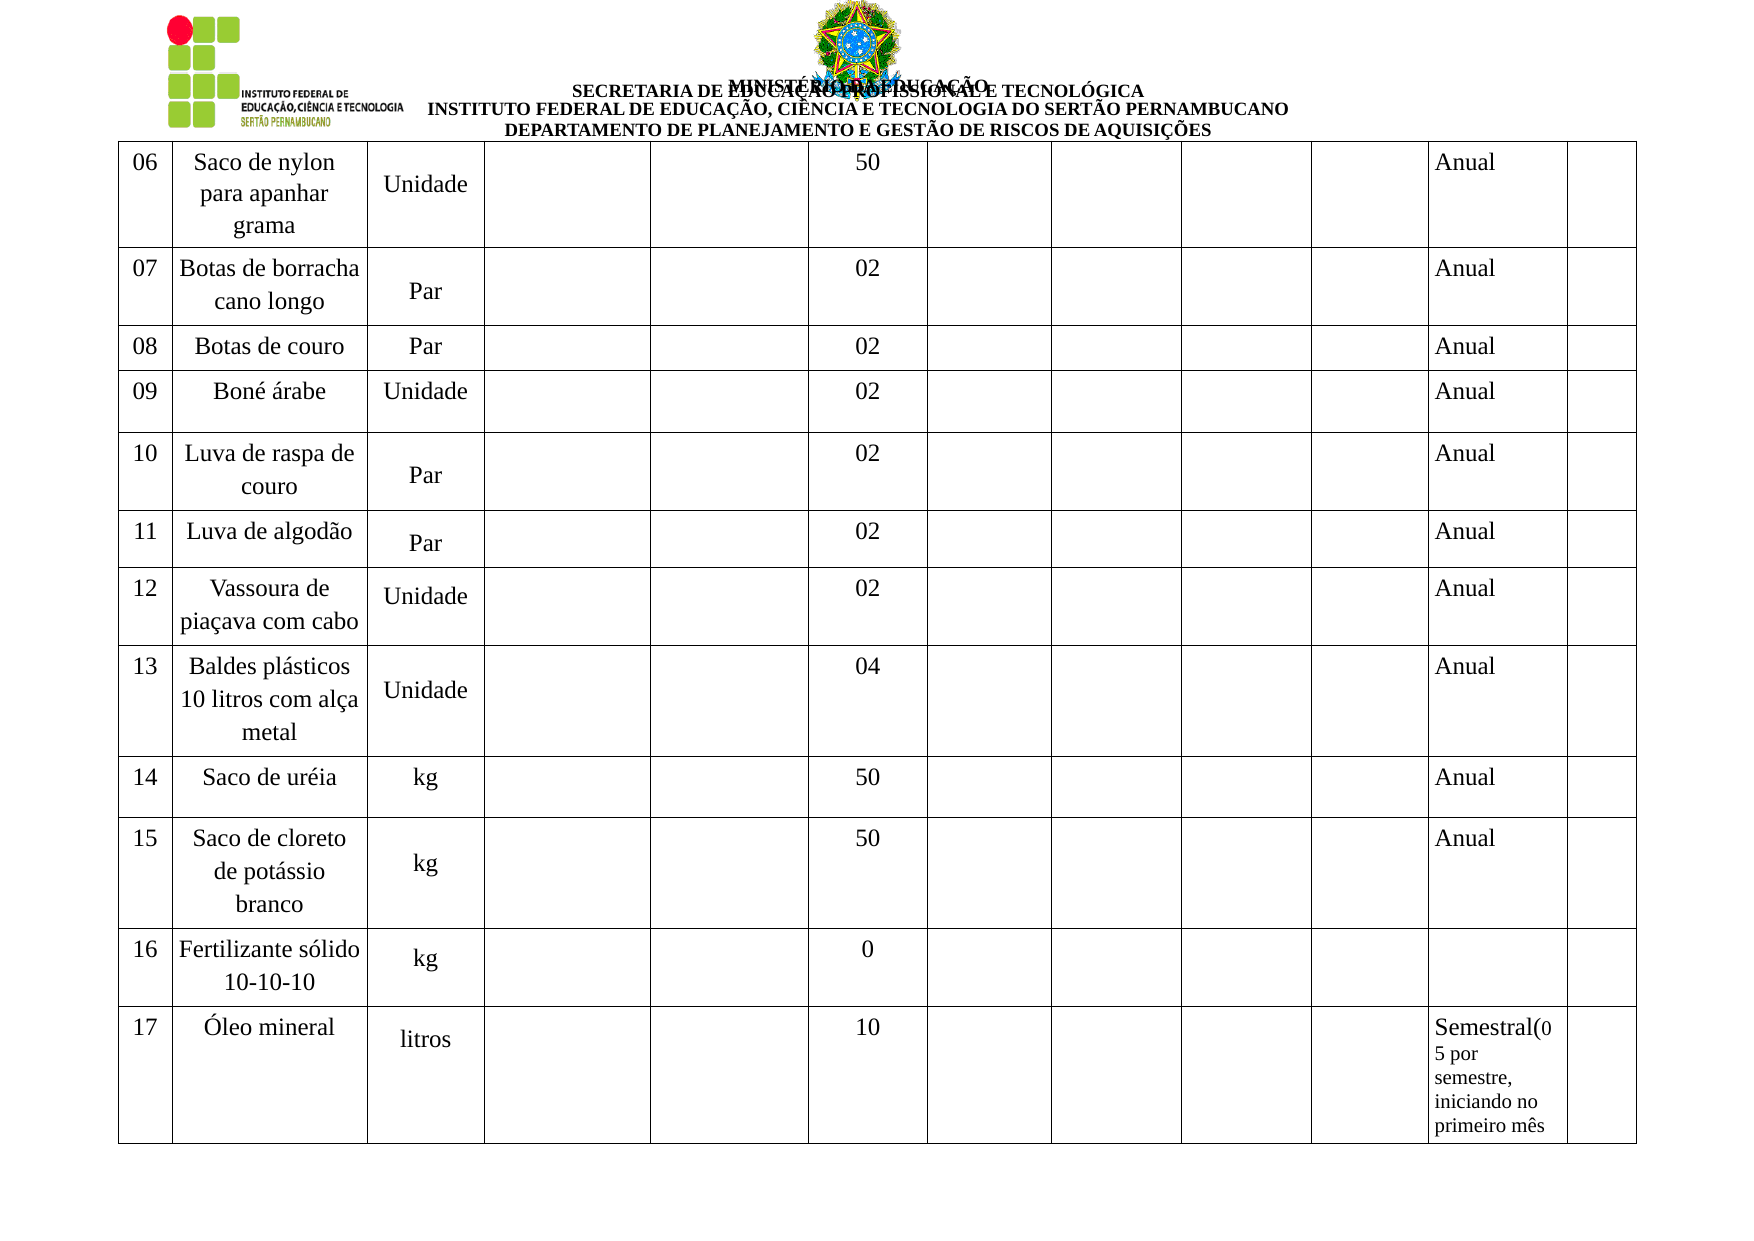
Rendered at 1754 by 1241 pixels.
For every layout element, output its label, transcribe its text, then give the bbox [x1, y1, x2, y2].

table_cell [1568, 326, 1636, 370]
table_cell [651, 511, 808, 566]
table_cell [485, 757, 650, 817]
table_cell 10 [809, 1007, 927, 1143]
table_cell [1182, 371, 1311, 432]
table_cell Semestral(05 por semestre, iniciando no primeiro mês [1429, 1007, 1567, 1143]
table_cell 02 [809, 511, 927, 566]
table_cell 16 [119, 929, 172, 1006]
table_cell [1312, 1007, 1428, 1143]
table_cell [1312, 818, 1428, 928]
table_cell Anual [1429, 248, 1567, 325]
table_cell [1312, 248, 1428, 325]
table_cell 02 [809, 568, 927, 644]
table_cell [1568, 757, 1636, 817]
table_cell [485, 929, 650, 1006]
table_cell [485, 371, 650, 432]
table_cell [485, 646, 650, 756]
table_cell Boné árabe [173, 371, 367, 432]
table_cell 50 [809, 142, 927, 247]
table_cell [1568, 646, 1636, 756]
table_cell [485, 1007, 650, 1143]
table_cell Unidade [368, 371, 484, 432]
table_cell 02 [809, 371, 927, 432]
table_cell Saco de cloreto de potássio branco [173, 818, 367, 928]
table_cell kg [368, 929, 484, 1006]
table_cell [1182, 929, 1311, 1006]
table_cell kg [368, 818, 484, 928]
table_cell 09 [119, 371, 172, 432]
table_cell [1052, 248, 1181, 325]
table_cell [651, 929, 808, 1006]
table_cell [1052, 646, 1181, 756]
table_cell Luva de raspa de couro [173, 433, 367, 510]
table_cell [1052, 371, 1181, 432]
table_cell [485, 248, 650, 325]
table_cell [928, 511, 1051, 566]
table_cell [928, 326, 1051, 370]
table_cell Anual [1429, 646, 1567, 756]
table_cell [1052, 142, 1181, 247]
table_cell Anual [1429, 371, 1567, 432]
table_cell [1568, 1007, 1636, 1143]
table_cell Saco de uréia [173, 757, 367, 817]
table_cell 11 [119, 511, 172, 566]
table_cell 15 [119, 818, 172, 928]
table_cell Óleo mineral [173, 1007, 367, 1143]
table_cell [928, 433, 1051, 510]
table_cell [1052, 818, 1181, 928]
table_cell Anual [1429, 757, 1567, 817]
table_cell [1182, 568, 1311, 644]
table_cell 0 [809, 929, 927, 1006]
table_cell [1312, 757, 1428, 817]
table_cell kg [368, 757, 484, 817]
table_cell 50 [809, 757, 927, 817]
table_cell [651, 433, 808, 510]
table_cell 08 [119, 326, 172, 370]
table_cell [651, 1007, 808, 1143]
table_cell Luva de algodão [173, 511, 367, 566]
table_cell [1052, 568, 1181, 644]
table_cell [1052, 326, 1181, 370]
table_cell [651, 326, 808, 370]
table_cell [1052, 757, 1181, 817]
table_cell 06 [119, 142, 172, 247]
table_cell [485, 433, 650, 510]
table_cell [1312, 568, 1428, 644]
table_cell [1182, 142, 1311, 247]
table_cell Par [368, 511, 484, 566]
table_cell [1568, 818, 1636, 928]
table_cell [928, 646, 1051, 756]
table_cell [651, 248, 808, 325]
table_cell [1182, 818, 1311, 928]
table_cell [928, 929, 1051, 1006]
table_cell [1312, 511, 1428, 566]
table_cell 13 [119, 646, 172, 756]
table_cell [1182, 757, 1311, 817]
table_cell 12 [119, 568, 172, 644]
table_cell [1312, 646, 1428, 756]
table_cell [1568, 433, 1636, 510]
table_cell [1312, 326, 1428, 370]
table_cell [1312, 142, 1428, 247]
table_cell Par [368, 248, 484, 325]
table_cell Unidade [368, 646, 484, 756]
table_cell [1182, 433, 1311, 510]
table_cell 17 [119, 1007, 172, 1143]
table_cell [1052, 1007, 1181, 1143]
table_cell [928, 1007, 1051, 1143]
table_cell [1312, 371, 1428, 432]
table_cell 14 [119, 757, 172, 817]
table_cell Saco de nylon para apanhar grama [173, 142, 367, 247]
table_cell Par [368, 433, 484, 510]
table_cell [651, 142, 808, 247]
table_cell [651, 646, 808, 756]
table_cell litros [368, 1007, 484, 1143]
table_cell 50 [809, 818, 927, 928]
table_cell [928, 142, 1051, 247]
table_cell [928, 248, 1051, 325]
table_cell [485, 142, 650, 247]
table_cell Anual [1429, 142, 1567, 247]
table_cell [1568, 248, 1636, 325]
table_cell Anual [1429, 511, 1567, 566]
table_cell [485, 818, 650, 928]
table_cell Fertilizante sólido 10-10-10 [173, 929, 367, 1006]
table_cell [1182, 248, 1311, 325]
table_cell [485, 511, 650, 566]
table_cell Baldes plásticos 10 litros com alça metal [173, 646, 367, 756]
table_cell 07 [119, 248, 172, 325]
table_cell Anual [1429, 568, 1567, 644]
table_cell [1052, 433, 1181, 510]
table_cell [928, 757, 1051, 817]
table_cell [1052, 511, 1181, 566]
table_cell 02 [809, 248, 927, 325]
table_cell Unidade [368, 568, 484, 644]
table_cell Par [368, 326, 484, 370]
table_cell 02 [809, 433, 927, 510]
table_cell 02 [809, 326, 927, 370]
table_cell [651, 568, 808, 644]
table_cell Anual [1429, 433, 1567, 510]
table_cell [1568, 929, 1636, 1006]
table_cell Vassoura de piaçava com cabo [173, 568, 367, 644]
table_cell [1568, 568, 1636, 644]
table_cell [928, 568, 1051, 644]
table_cell [1182, 1007, 1311, 1143]
table_cell [1429, 929, 1567, 1006]
table_cell [651, 371, 808, 432]
table_cell [1568, 371, 1636, 432]
table_cell [928, 818, 1051, 928]
table_cell Anual [1429, 326, 1567, 370]
table_cell [485, 326, 650, 370]
table_cell Botas de couro [173, 326, 367, 370]
table_cell Unidade [368, 142, 484, 247]
table_cell Botas de borracha cano longo [173, 248, 367, 325]
table_cell [1182, 511, 1311, 566]
table_cell [1052, 929, 1181, 1006]
table_cell [485, 568, 650, 644]
table_cell [1568, 142, 1636, 247]
table_cell [651, 818, 808, 928]
table_cell [928, 371, 1051, 432]
table_cell 10 [119, 433, 172, 510]
table_cell [1182, 646, 1311, 756]
table_cell Anual [1429, 818, 1567, 928]
table_cell [1568, 511, 1636, 566]
table_cell 04 [809, 646, 927, 756]
table_cell [1312, 929, 1428, 1006]
table_cell [1182, 326, 1311, 370]
table_cell [651, 757, 808, 817]
table_cell [1312, 433, 1428, 510]
